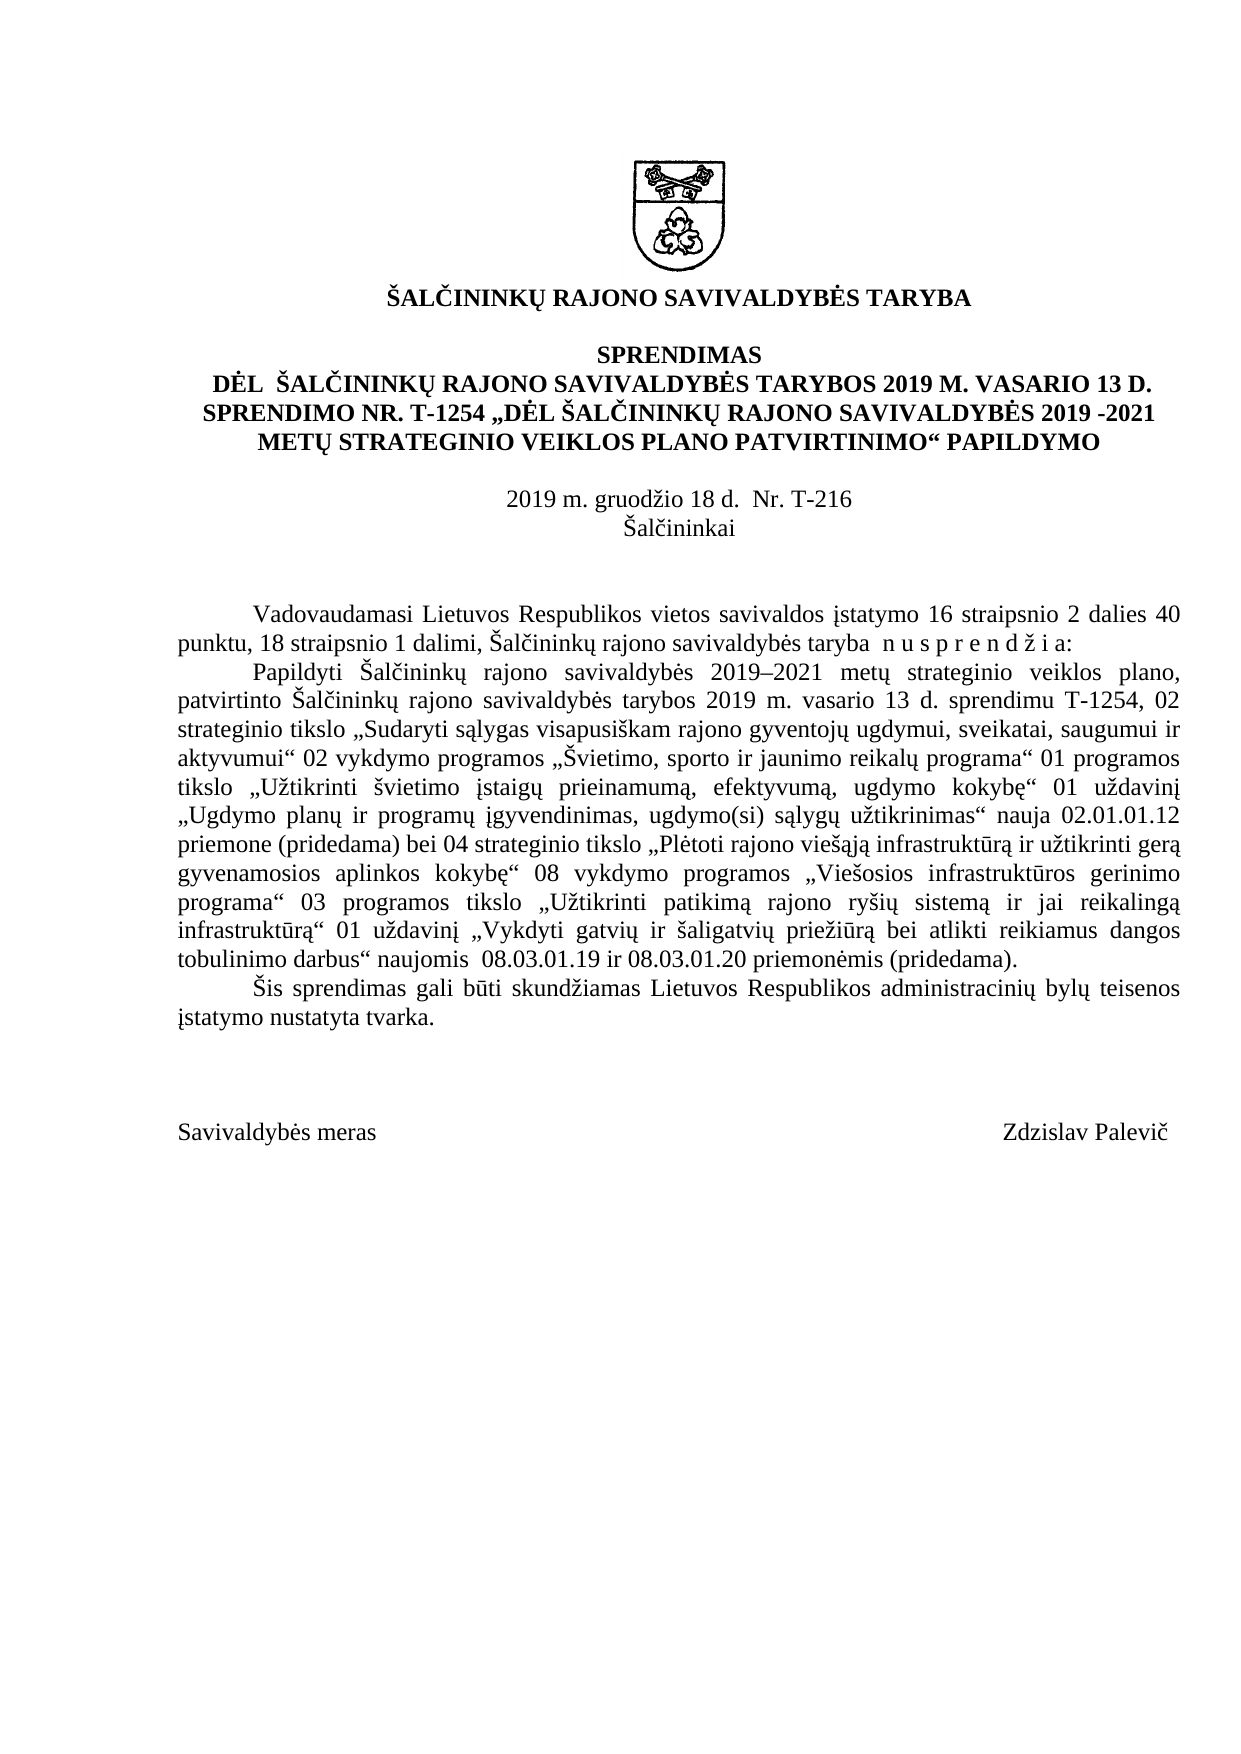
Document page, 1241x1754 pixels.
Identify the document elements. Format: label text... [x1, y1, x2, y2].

text DĖL ŠALČININKŲ RAJONO SAVIVALDYBĖS TARYBOS 2019 M. VASARIO 13 D. SPRENDIMO NR. T-1254 „DĖL ŠALČININKŲ RAJONO SAVIVALDYBĖS 2019 -2021 METŲ STRATEGINIO VEIKLOS PLANO PATVIRTINIMO“ PAPILDYMO [177, 369, 1181, 455]
text Šalčininkai [177, 513, 1181, 542]
text SPRENDIMAS [177, 340, 1181, 369]
text Savivaldybės meras Zdzislav Palevič [177, 1117, 1181, 1145]
text 2019 m. gruodžio 18 d. Nr. T-216 [177, 484, 1181, 513]
text Šis sprendimas gali būti skundžiamas Lietuvos Respublikos administracinių bylų teisenos įstatymo nustatyta tvarka. [177, 973, 1181, 1030]
text Vadovaudamasi Lietuvos Respublikos vietos savivaldos įstatymo 16 straipsnio 2 dalies 40 punktu, 18 straipsnio 1 dalimi, Šalčininkų rajono savivaldybės taryba n u s p r e n d ž i a: [177, 599, 1181, 657]
text ŠALČININKŲ RAJONO SAVIVALDYBĖS TARYBA [177, 283, 1181, 312]
text Papildyti Šalčininkų rajono savivaldybės 2019–2021 metų strateginio veiklos plano, patvirtinto Šalčininkų rajono savivaldybės tarybos 2019 m. vasario 13 d. sprendimu T-1254, 02 strateginio tikslo „Sudaryti sąlygas visapusiškam rajono gyventojų ugdymui, sveikatai, saugumui ir aktyvumui“ 02 vykdymo programos „Švietimo, sporto ir jaunimo reikalų programa“ 01 programos tikslo „Užtikrinti švietimo įstaigų prieinamumą, efektyvumą, ugdymo kokybę“ 01 uždavinį „Ugdymo planų ir programų įgyvendinimas, ugdymo(si) sąlygų užtikrinimas“ nauja 02.01.01.12 priemone (pridedama) bei 04 strateginio tikslo „Plėtoti rajono viešąją infrastruktūrą ir užtikrinti gerą gyvenamosios aplinkos kokybę“ 08 vykdymo programos „Viešosios infrastruktūros gerinimo programa“ 03 programos tikslo „Užtikrinti patikimą rajono ryšių sistemą ir jai reikalingą infrastruktūrą“ 01 uždavinį „Vykdyti gatvių ir šaligatvių priežiūrą bei atlikti reikiamus dangos tobulinimo darbus“ naujomis 08.03.01.19 ir 08.03.01.20 priemonėmis (pridedama). [177, 657, 1181, 973]
